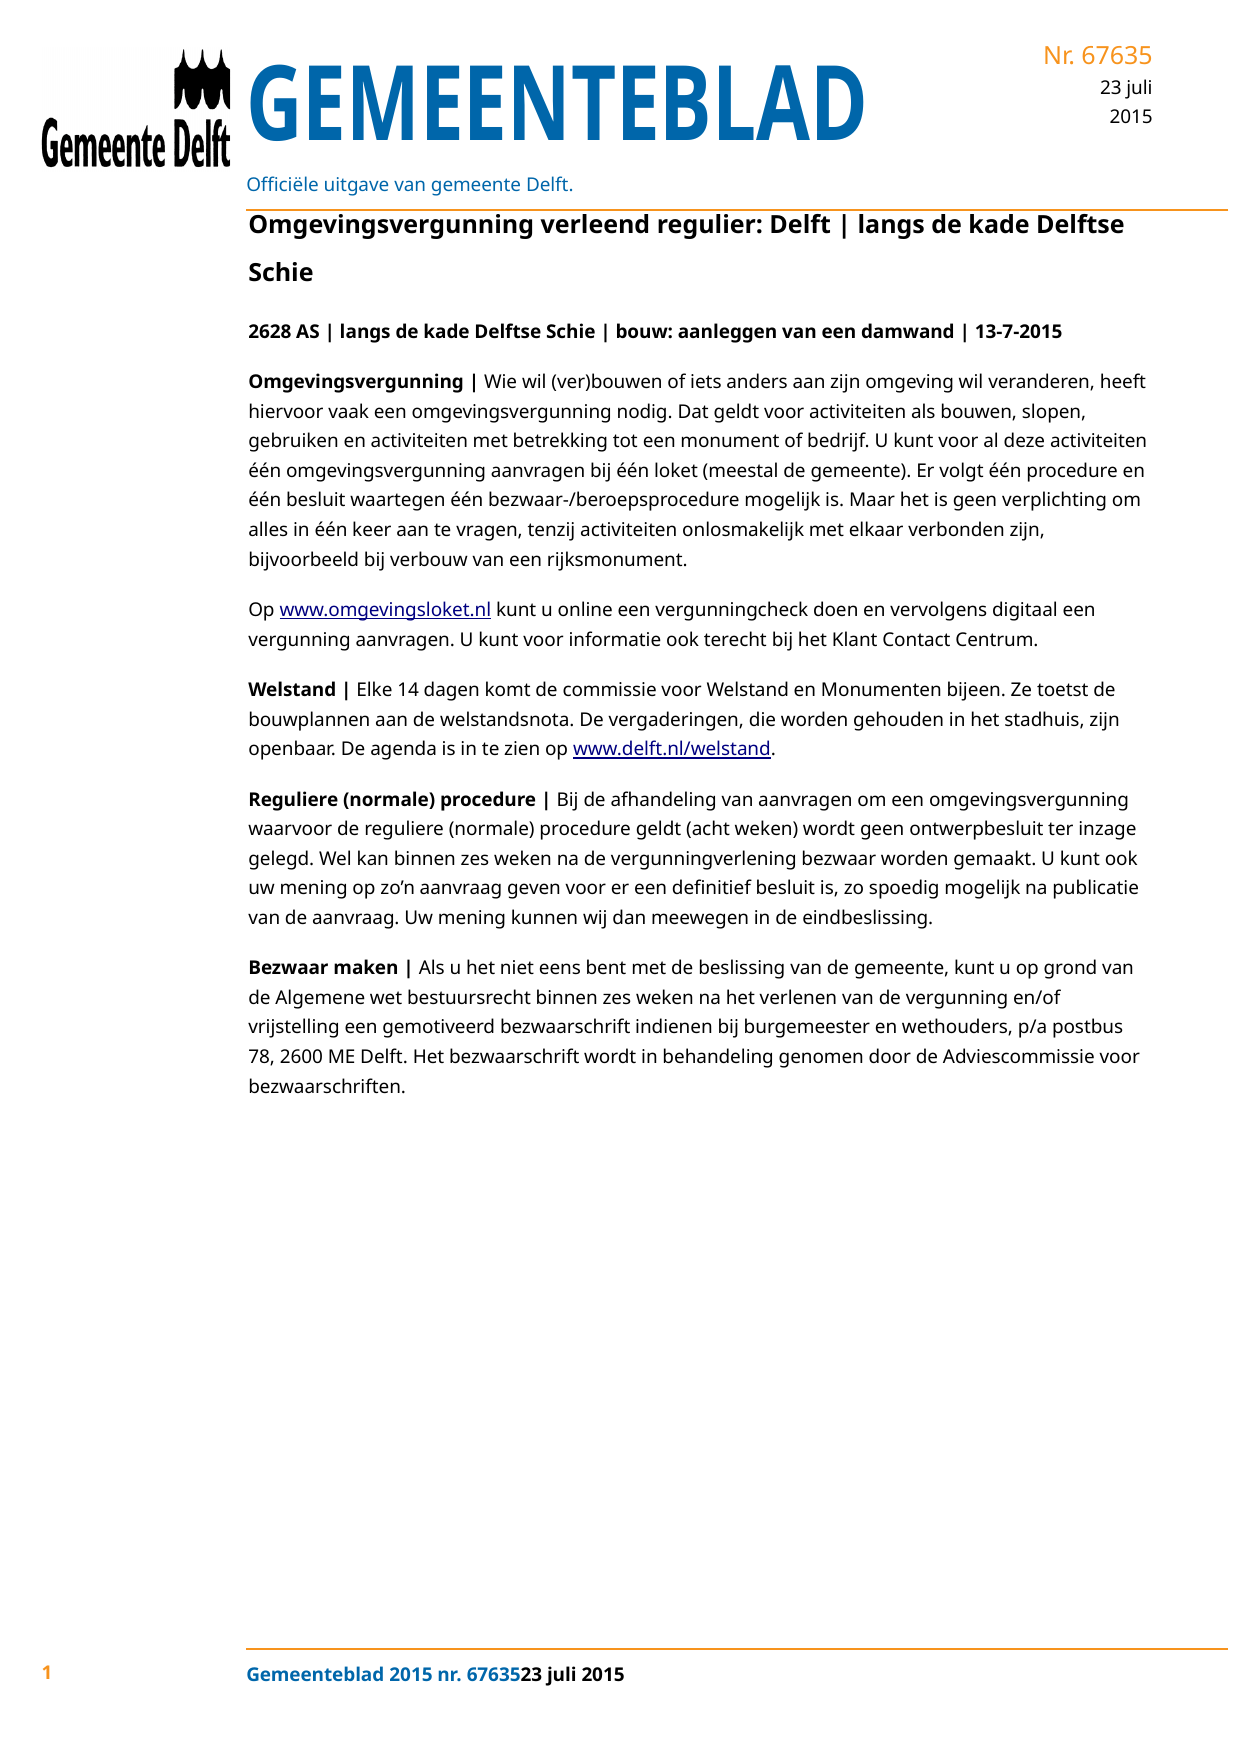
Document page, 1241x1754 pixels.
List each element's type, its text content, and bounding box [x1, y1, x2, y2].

text Bezwaar maken | Als u het niet eens bent met de beslissing van de gemeente, kunt u op grond van de Algemene wet bestuursrecht binnen zes weken na het verlenen van de vergunning en/of vrijstelling een gemotiveerd bezwaarschrift indienen bij burgemeester en wethouders, p/a postbus 78, 2600 ME Delft. Het bezwaarschrift wordt in behandeling genomen door de Adviescommissie voor bezwaarschriften. [248, 954, 1152, 1099]
picture [41, 47, 231, 172]
text Reguliere (normale) procedure | Bij de afhandeling van aanvragen om een omgevingsvergunning waarvoor de reguliere (normale) procedure geldt (acht weken) wordt geen ontwerpbesluit ter inzage gelegd. Wel kan binnen zes weken na de vergunningverlening bezwaar worden gemaakt. U kunt ook uw mening op zo’n aanvraag geven voor er een definitief besluit is, zo spoedig mogelijk na publicatie van de aanvraag. Uw mening kunnen wij dan meewegen in de eindbeslissing. [248, 786, 1152, 930]
text Omgevingsvergunning | Wie wil (ver)bouwen of iets anders aan zijn omgeving wil veranderen, heeft hiervoor vaak een omgevingsvergunning nodig. Dat geldt voor activiteiten als bouwen, slopen, gebruiken en activiteiten met betrekking tot een monument of bedrijf. U kunt voor al deze activiteiten één omgevingsvergunning aanvragen bij één loket (meestal de gemeente). Er volgt één procedure en één besluit waartegen één bezwaar-/beroepsprocedure mogelijk is. Maar het is geen verplichting om alles in één keer aan te vragen, tenzij activiteiten onlosmakelijk met elkaar verbonden zijn, bijvoorbeeld bij verbouw van een rijksmonument. [248, 368, 1152, 572]
text Welstand | Elke 14 dagen komt de commissie voor Welstand en Monumenten bijeen. Ze toetst de bouwplannen aan de welstandsnota. De vergaderingen, die worden gehouden in het stadhuis, zijn openbaar. De agenda is in te zien op www.delft.nl/welstand. [248, 676, 1152, 761]
text Op www.omgevingsloket.nl kunt u online een vergunningcheck doen en vervolgens digitaal een vergunning aanvragen. U kunt voor informatie ook terecht bij het Klant Contact Centrum. [248, 596, 1152, 652]
text 2628 AS | langs de kade Delftse Schie | bouw: aanleggen van een damwand | 13-7-2015 [248, 318, 1152, 344]
text Omgevingsvergunning verleend regulier: Delft | langs de kade Delftse Schie [248, 211, 1152, 288]
